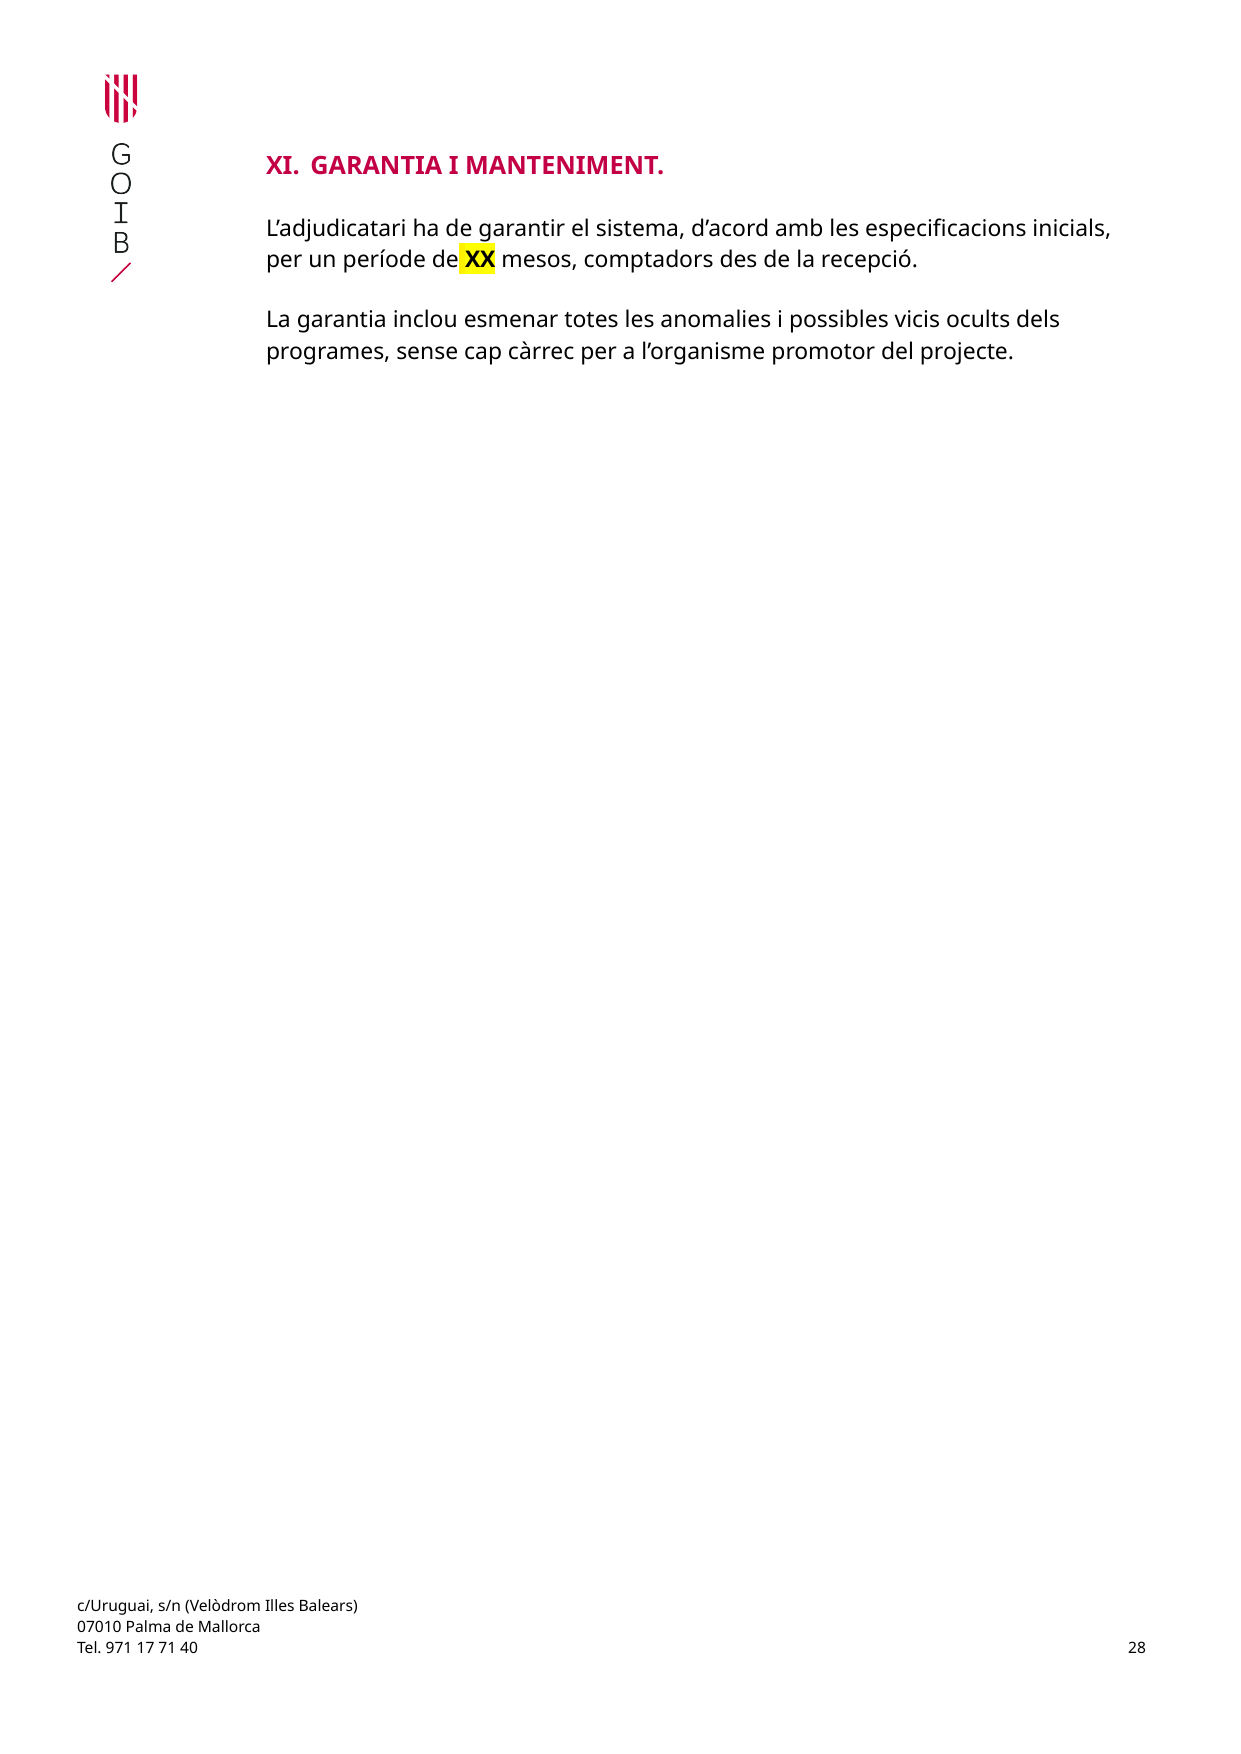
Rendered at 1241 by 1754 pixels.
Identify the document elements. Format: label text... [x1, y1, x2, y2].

text L’adjudicatari ha de garantir el sistema, d’acord amb les especificacions inicials, per un període de XX mesos, comptadors des de la recepció. [266, 211, 1152, 274]
picture [76, 51, 166, 313]
subtitle Garantia i manteniment. [266, 148, 1152, 182]
text La garantia inclou esmenar totes les anomalies i possibles vicis ocults dels programes, sense cap càrrec per a l’organisme promotor del projecte. [266, 303, 1152, 366]
